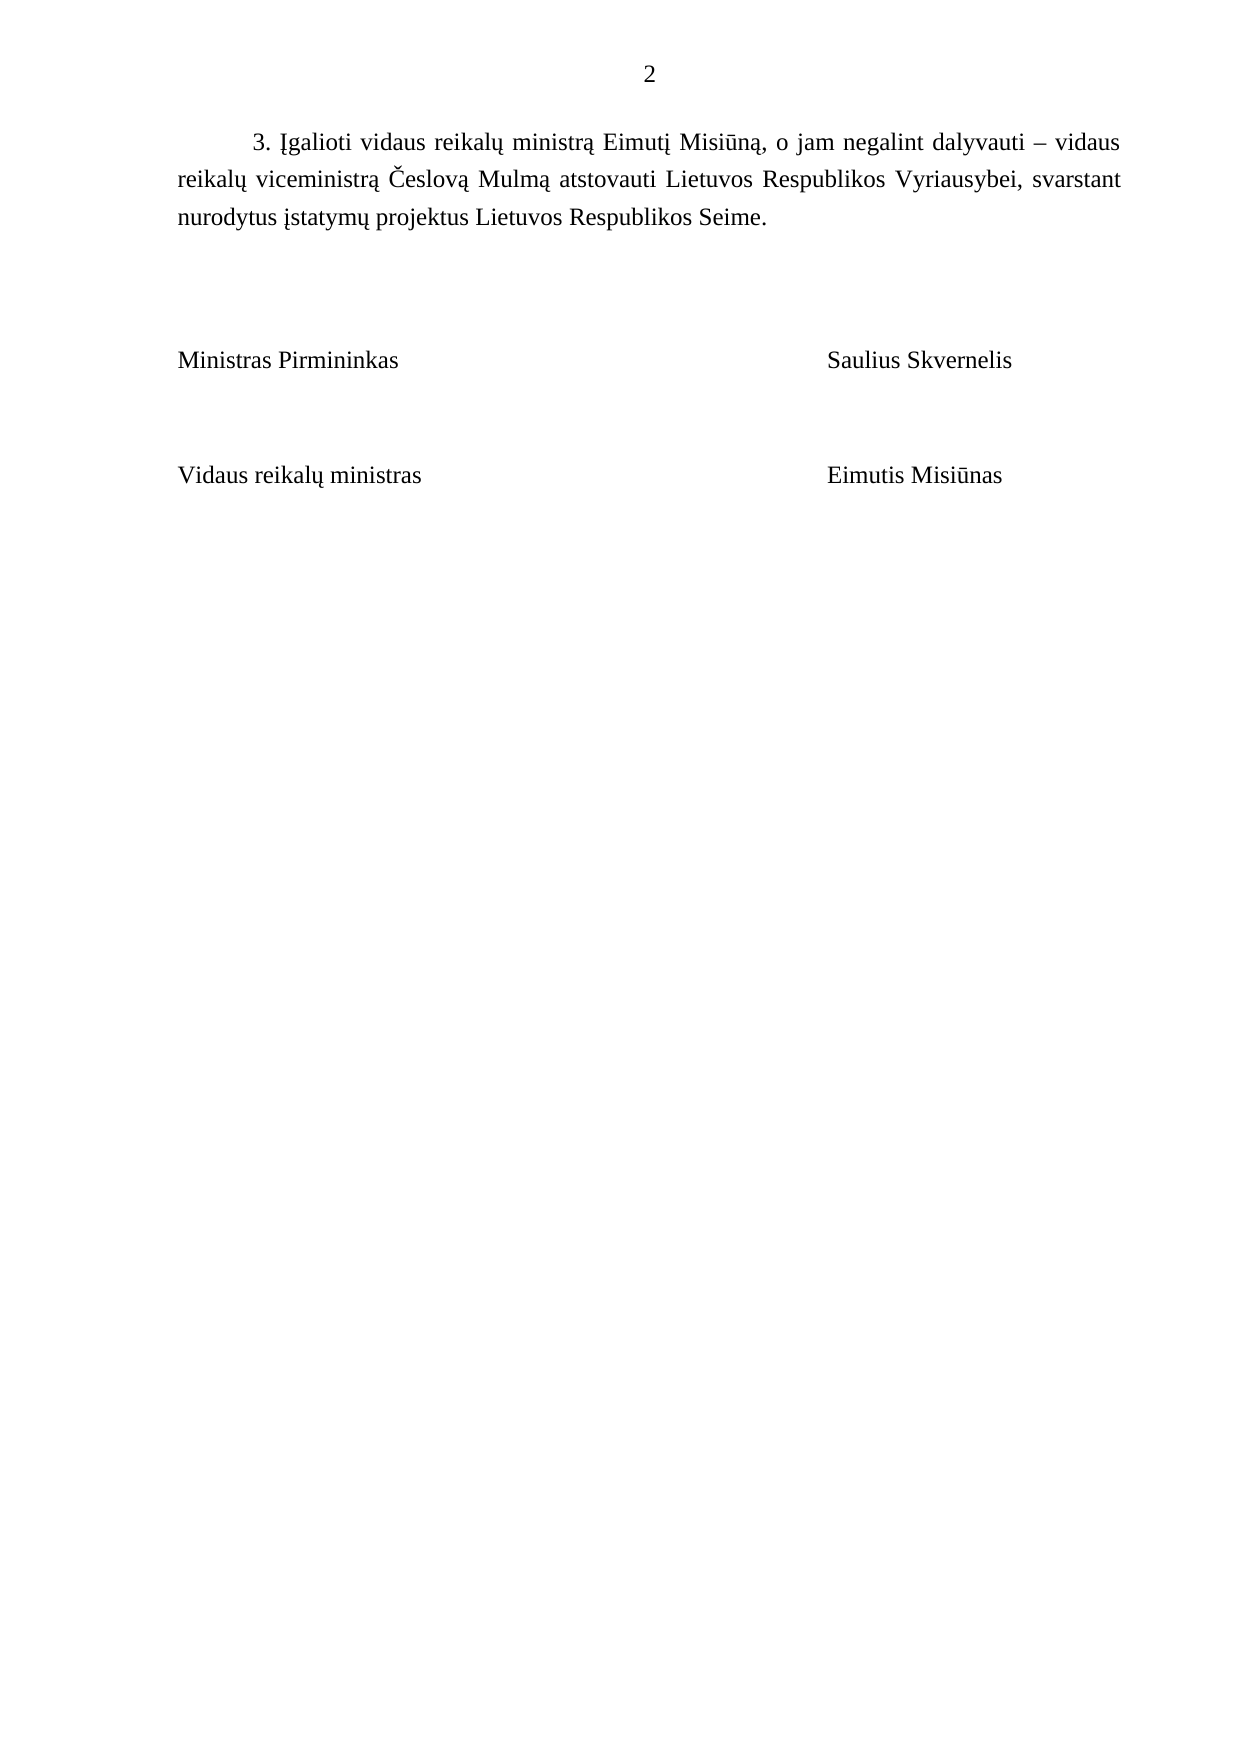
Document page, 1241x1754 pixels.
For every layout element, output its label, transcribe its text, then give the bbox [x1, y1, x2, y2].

text 3. Įgalioti vidaus reikalų ministrą Eimutį Misiūną, o jam negalint dalyvauti – vidaus reikalų viceministrą Česlovą Mulmą atstovauti Lietuvos Respublikos Vyriausybei, svarstant nurodytus įstatymų projektus Lietuvos Respublikos Seime. [177, 118, 1122, 231]
text Ministras Pirmininkas Saulius Skvernelis [177, 346, 1122, 374]
text Vidaus reikalų ministras Eimutis Misiūnas [177, 461, 1122, 489]
